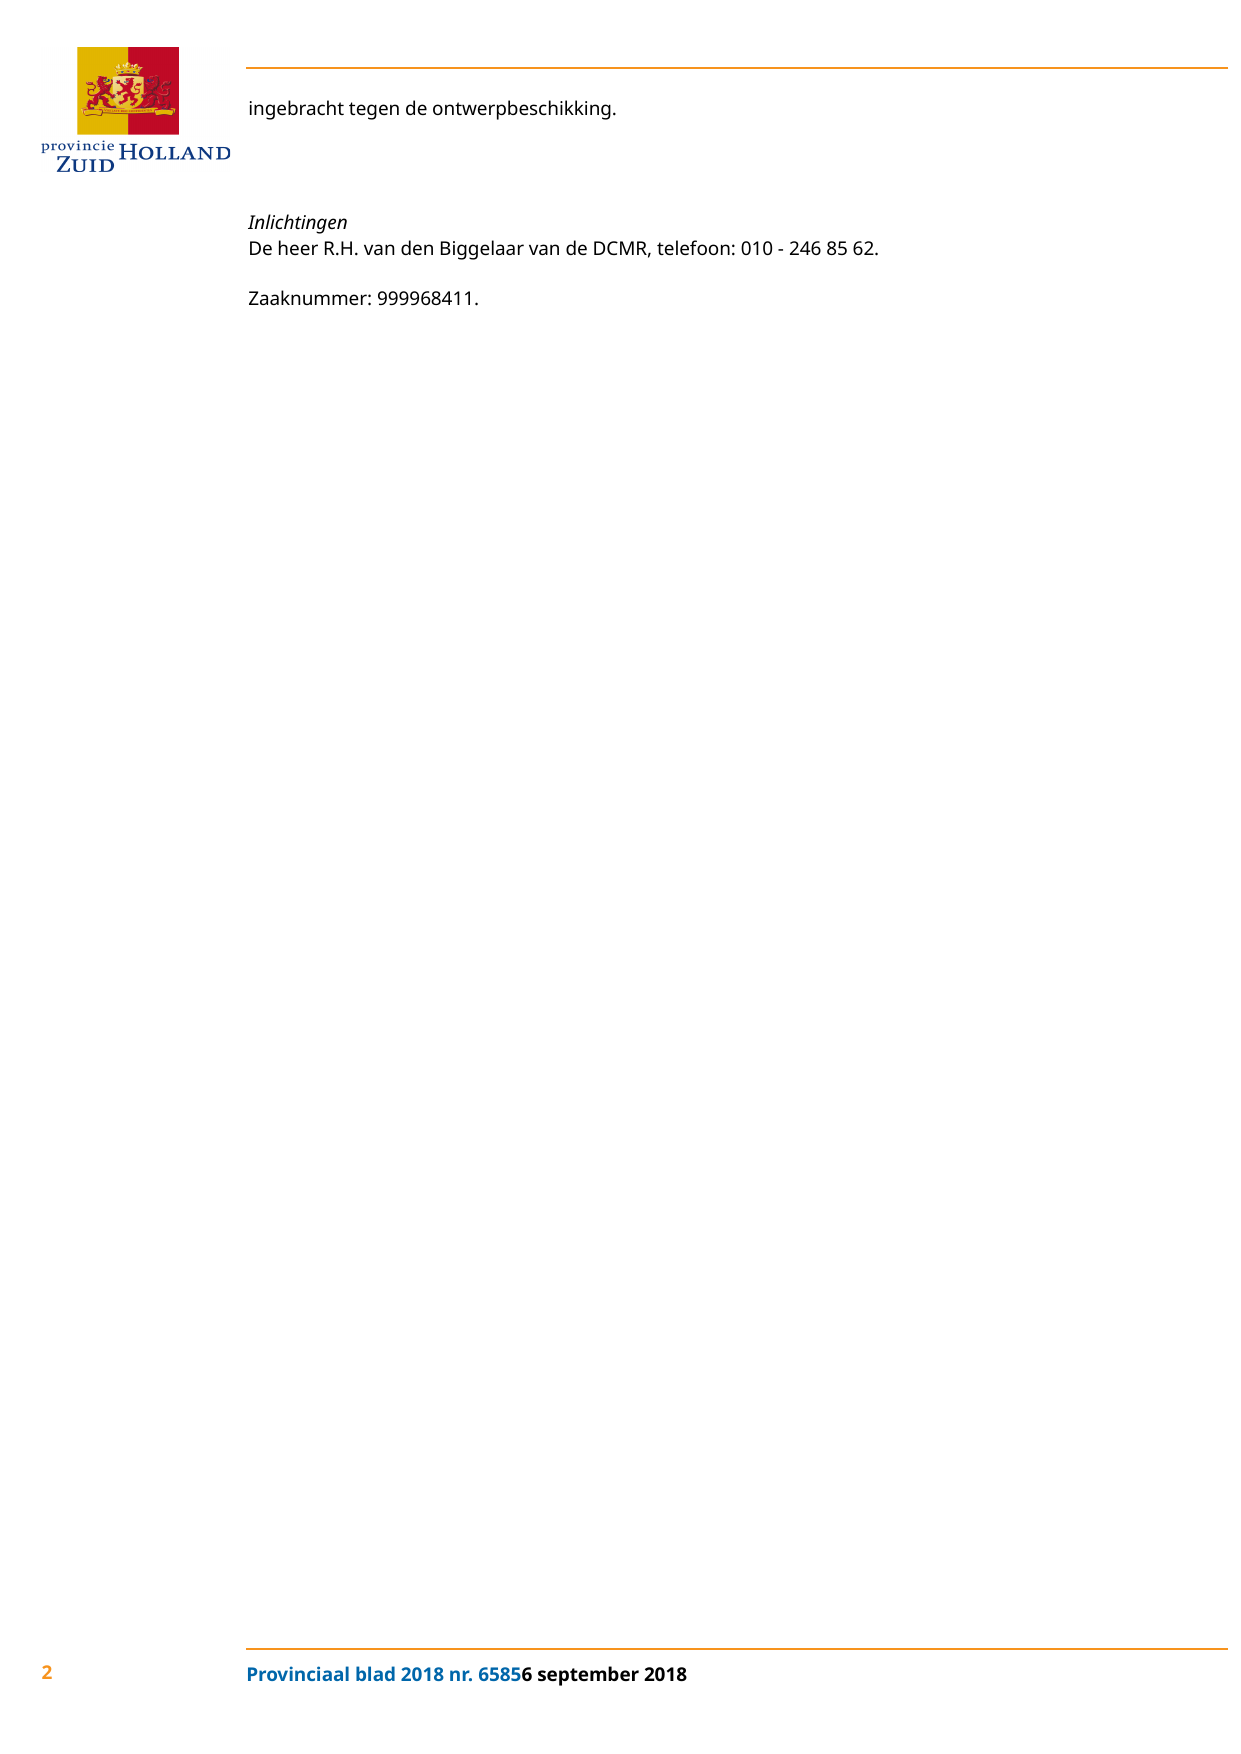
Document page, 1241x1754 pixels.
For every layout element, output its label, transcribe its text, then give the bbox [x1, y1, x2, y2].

text De heer R.H. van den Biggelaar van de DCMR, telefoon: 010 - 246 85 62. [248, 235, 1152, 261]
text Zaaknummer: 999968411. [248, 285, 1152, 311]
text ingebracht tegen de ontwerpbeschikking. [248, 95, 1152, 121]
picture [41, 47, 231, 172]
text Inlichtingen [248, 209, 1152, 235]
